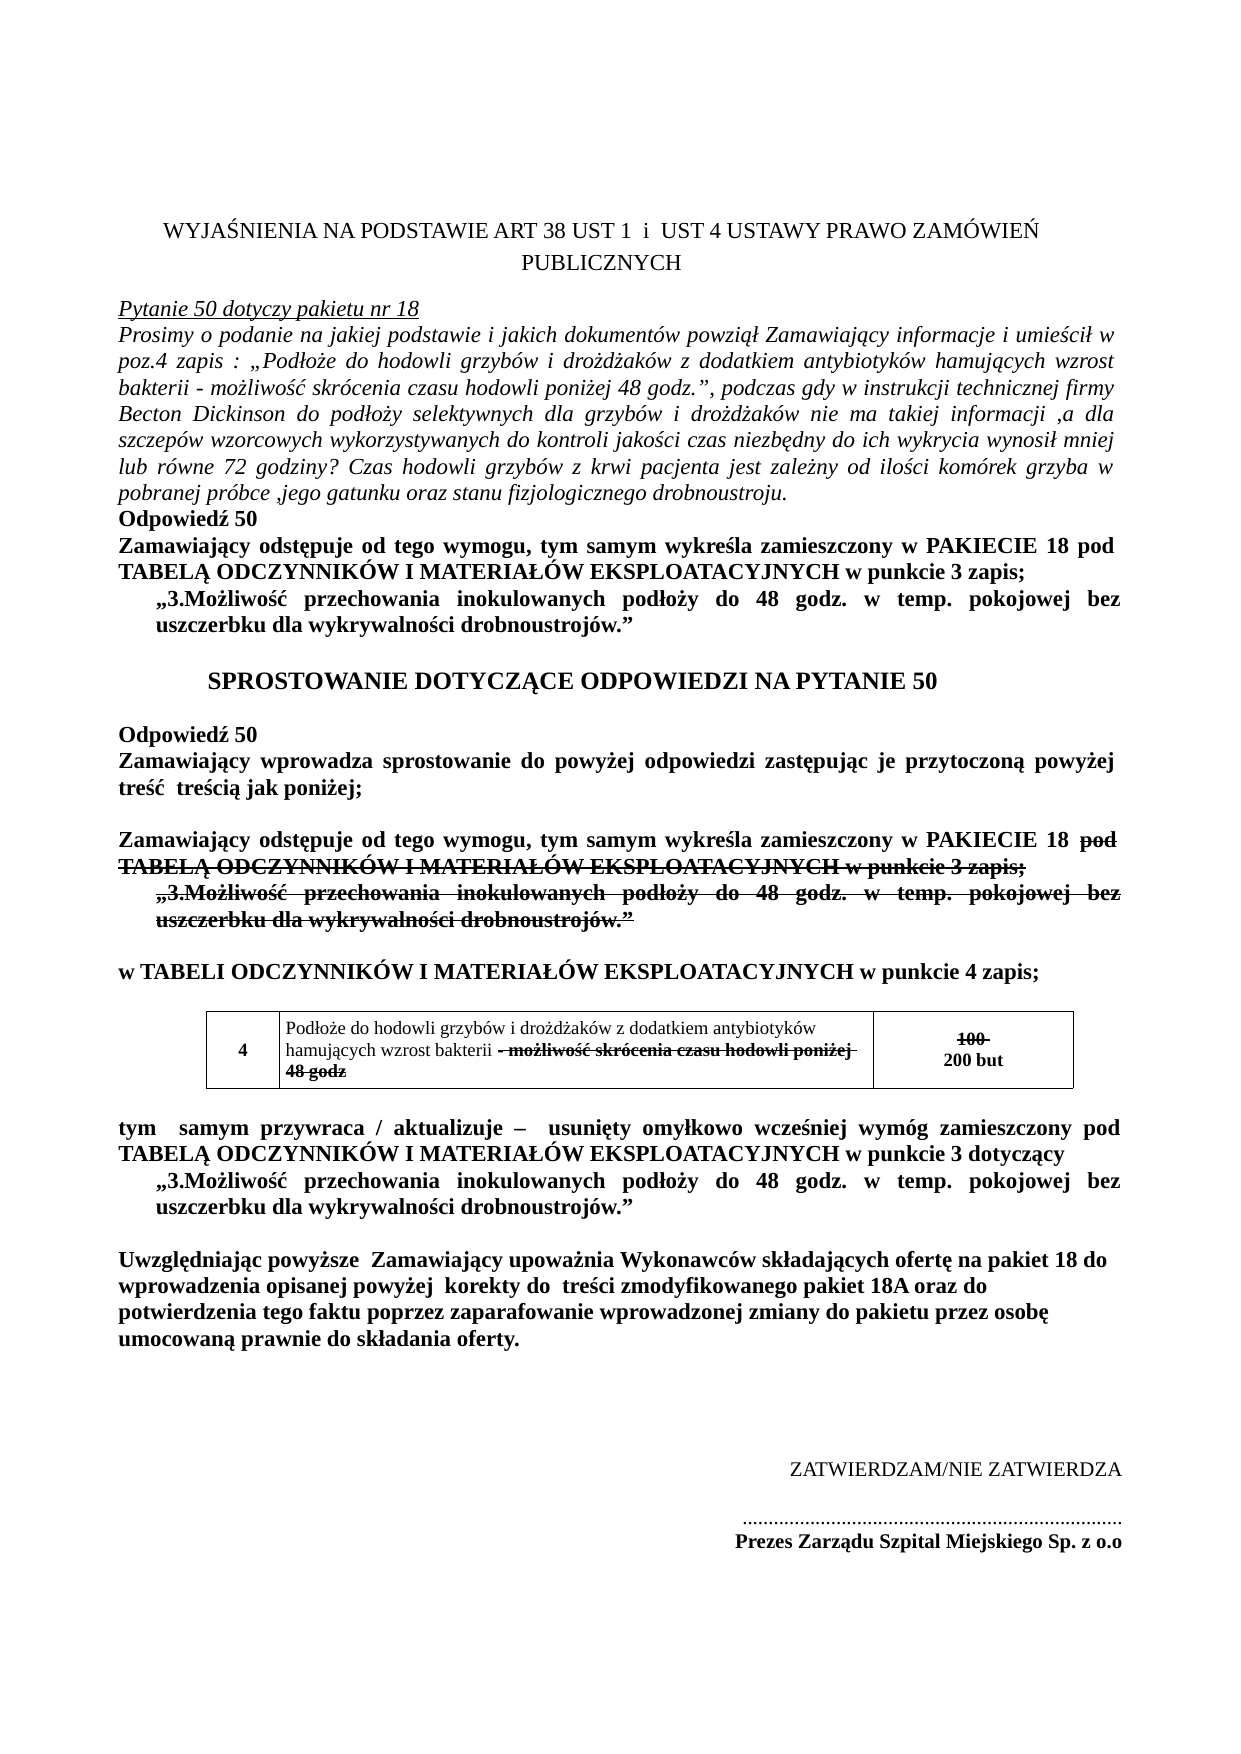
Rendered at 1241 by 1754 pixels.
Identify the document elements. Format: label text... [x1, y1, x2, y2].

text Prosimy o podanie na jakiej podstawie i jakich dokumentów powziął Zamawiający informacje i umieścił w poz.4 zapis : „Podłoże do hodowli grzybów i drożdżaków z dodatkiem antybiotyków hamujących wzrost bakterii - możliwość skrócenia czasu hodowli poniżej 48 godz.”, podczas gdy w instrukcji technicznej firmy Becton Dickinson do podłoży selektywnych dla grzybów i drożdżaków nie ma takiej informacji ,a dla szczepów wzorcowych wykorzystywanych do kontroli jakości czas niezbędny do ich wykrycia wynosił mniej lub równe 72 godziny? Czas hodowli grzybów z krwi pacjenta jest zależny od ilości komórek grzyba w pobranej próbce ,jego gatunku oraz stanu fizjologicznego drobnoustroju. [118, 321, 1118, 506]
text „3.Możliwość przechowania inokulowanych podłoży do 48 godz. w temp. pokojowej bez uszczerbku dla wykrywalności drobnoustrojów.” [156, 584, 1122, 637]
table_header 100 200 but [874, 1012, 1073, 1087]
text ......................................................................... [155, 1505, 1122, 1529]
text tym samym przywraca / aktualizuje – usunięty omyłkowo wcześniej wymóg zamieszczony pod TABELĄ ODCZYNNIKÓW I MATERIAŁÓW EKSPLOATACYJNYCH w punkcie 3 dotyczący [118, 1114, 1122, 1167]
text Pytanie 50 dotyczy pakietu nr 18 [118, 295, 1033, 321]
text Prezes Zarządu Szpital Miejskiego Sp. z o.o [118, 1529, 1122, 1553]
text Uwzględniając powyższe Zamawiający upoważnia Wykonawców składających ofertę na pakiet 18 do wprowadzenia opisanej powyżej korekty do treści zmodyfikowanego pakiet 18A oraz do potwierdzenia tego faktu poprzez zaparafowanie wprowadzonej zmiany do pakietu przez osobę umocowaną prawnie do składania oferty. [118, 1246, 1122, 1351]
table_header 4 [207, 1012, 279, 1087]
text „3.Możliwość przechowania inokulowanych podłoży do 48 godz. w temp. pokojowej bez uszczerbku dla wykrywalności drobnoustrojów.” [156, 1167, 1122, 1219]
text SPROSTOWANIE DOTYCZĄCE ODPOWIEDZI NA PYTANIE 50 [118, 666, 1033, 695]
text Odpowiedź 50 [118, 721, 1033, 747]
text w TABELI ODCZYNNIKÓW I MATERIAŁÓW EKSPLOATACYJNYCH w punkcie 4 zapis; [118, 958, 1116, 985]
text „3.Możliwość przechowania inokulowanych podłoży do 48 godz. w temp. pokojowej bez uszczerbku dla wykrywalności drobnoustrojów.” [156, 879, 1122, 932]
text Zamawiający odstępuje od tego wymogu, tym samym wykreśla zamieszczony w PAKIECIE 18 pod TABELĄ ODCZYNNIKÓW I MATERIAŁÓW EKSPLOATACYJNYCH w punkcie 3 zapis; [118, 532, 1116, 584]
text ZATWIERDZAM/NIE ZATWIERDZA [118, 1457, 1122, 1481]
text Zamawiający odstępuje od tego wymogu, tym samym wykreśla zamieszczony w PAKIECIE 18 pod TABELĄ ODCZYNNIKÓW I MATERIAŁÓW EKSPLOATACYJNYCH w punkcie 3 zapis; [118, 827, 1116, 879]
table_header Podłoże do hodowli grzybów i drożdżaków z dodatkiem antybiotyków hamujących wzrost bakterii - możliwość skrócenia czasu hodowli poniżej 48 godz [280, 1012, 873, 1087]
text Odpowiedź 50 [118, 506, 1116, 532]
text WYJAŚNIENIA NA PODSTAWIE ART 38 UST 1 i UST 4 USTAWY PRAWO ZAMÓWIEŃ PUBLICZNYCH [81, 217, 1122, 275]
text Zamawiający wprowadza sprostowanie do powyżej odpowiedzi zastępując je przytoczoną powyżej treść treścią jak poniżej; [118, 747, 1116, 800]
